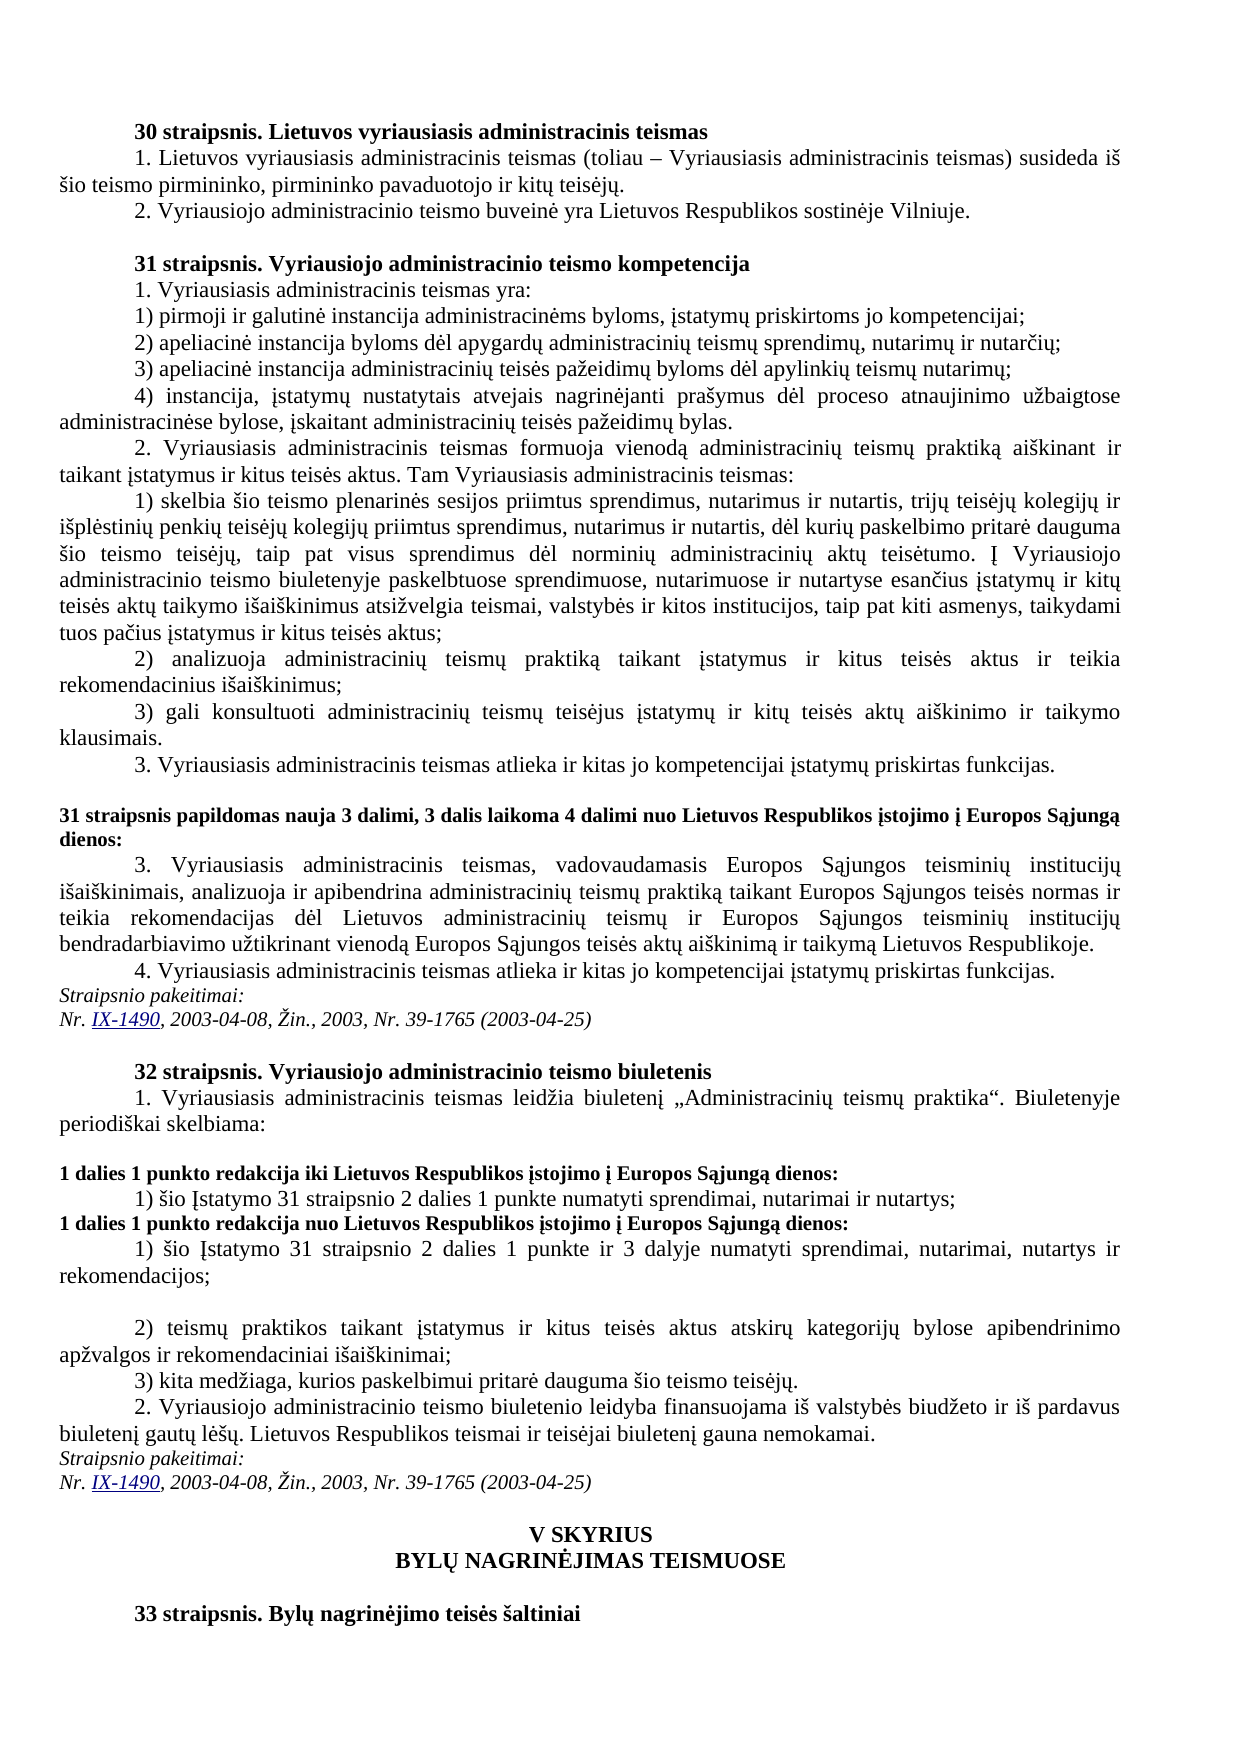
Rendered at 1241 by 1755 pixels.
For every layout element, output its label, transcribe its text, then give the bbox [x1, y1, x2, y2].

text 33 straipsnis. Bylų nagrinėjimo teisės šaltiniai [59, 1600, 1122, 1626]
text 2. Vyriausiasis administracinis teismas formuoja vienodą administracinių teismų praktiką aiškinant ir taikant įstatymus ir kitus teisės aktus. Tam Vyriausiasis administracinis teismas: [59, 434, 1122, 487]
text 31 straipsnis papildomas nauja 3 dalimi, 3 dalis laikoma 4 dalimi nuo Lietuvos Respublikos įstojimo į Europos Sąjungą dienos: [59, 803, 1122, 851]
text 2. Vyriausiojo administracinio teismo biuletenio leidyba finansuojama iš valstybės biudžeto ir iš pardavus biuletenį gautų lėšų. Lietuvos Respublikos teismai ir teisėjai biuletenį gauna nemokamai. [59, 1393, 1122, 1446]
text 1) šio Įstatymo 31 straipsnio 2 dalies 1 punkte numatyti sprendimai, nutarimai ir nutartys; [59, 1185, 1122, 1211]
text 4) instancija, įstatymų nustatytais atvejais nagrinėjanti prašymus dėl proceso atnaujinimo užbaigtose administracinėse bylose, įskaitant administracinių teisės pažeidimų bylas. [59, 382, 1122, 434]
text 3. Vyriausiasis administracinis teismas, vadovaudamasis Europos Sąjungos teisminių institucijų išaiškinimais, analizuoja ir apibendrina administracinių teismų praktiką taikant Europos Sąjungos teisės normas ir teikia rekomendacijas dėl Lietuvos administracinių teismų ir Europos Sąjungos teisminių institucijų bendradarbiavimo užtikrinant vienodą Europos Sąjungos teisės aktų aiškinimą ir taikymą Lietuvos Respublikoje. [59, 851, 1122, 957]
text Nr. IX-1490, 2003-04-08, Žin., 2003, Nr. 39-1765 (2003-04-25) [59, 1470, 1122, 1494]
text 1) šio Įstatymo 31 straipsnio 2 dalies 1 punkte ir 3 dalyje numatyti sprendimai, nutarimai, nutartys ir rekomendacijos; [59, 1235, 1122, 1288]
text 3) apeliacinė instancija administracinių teisės pažeidimų byloms dėl apylinkių teismų nutarimų; [59, 355, 1122, 382]
text 3. Vyriausiasis administracinis teismas atlieka ir kitas jo kompetencijai įstatymų priskirtas funkcijas. [59, 751, 1122, 777]
text Straipsnio pakeitimai: [59, 983, 1122, 1007]
text 1. Lietuvos vyriausiasis administracinis teismas (toliau – Vyriausiasis administracinis teismas) susideda iš šio teismo pirmininko, pirmininko pavaduotojo ir kitų teisėjų. [59, 144, 1122, 197]
subtitle BYLŲ NAGRINĖJIMAS TEISMUOSE [59, 1547, 1122, 1573]
subtitle V SKYRIUS [59, 1521, 1122, 1547]
text 4. Vyriausiasis administracinis teismas atlieka ir kitas jo kompetencijai įstatymų priskirtas funkcijas. [59, 957, 1122, 983]
text 1) pirmoji ir galutinė instancija administracinėms byloms, įstatymų priskirtoms jo kompetencijai; [59, 303, 1122, 329]
text 2) teismų praktikos taikant įstatymus ir kitus teisės aktus atskirų kategorijų bylose apibendrinimo apžvalgos ir rekomendaciniai išaiškinimai; [59, 1314, 1122, 1367]
text 3) gali konsultuoti administracinių teismų teisėjus įstatymų ir kitų teisės aktų aiškinimo ir taikymo klausimais. [59, 698, 1122, 751]
text 31 straipsnis. Vyriausiojo administracinio teismo kompetencija [59, 250, 1122, 276]
text Nr. IX-1490, 2003-04-08, Žin., 2003, Nr. 39-1765 (2003-04-25) [59, 1007, 1122, 1031]
text 2) apeliacinė instancija byloms dėl apygardų administracinių teismų sprendimų, nutarimų ir nutarčių; [59, 329, 1122, 355]
text 3) kita medžiaga, kurios paskelbimui pritarė dauguma šio teismo teisėjų. [59, 1367, 1122, 1393]
text 1 dalies 1 punkto redakcija iki Lietuvos Respublikos įstojimo į Europos Sąjungą dienos: [59, 1161, 1122, 1185]
text 30 straipsnis. Lietuvos vyriausiasis administracinis teismas [59, 118, 1122, 144]
text 1 dalies 1 punkto redakcija nuo Lietuvos Respublikos įstojimo į Europos Sąjungą dienos: [59, 1211, 1122, 1235]
text 32 straipsnis. Vyriausiojo administracinio teismo biuletenis [59, 1058, 1122, 1084]
text 2. Vyriausiojo administracinio teismo buveinė yra Lietuvos Respublikos sostinėje Vilniuje. [59, 197, 1122, 223]
text 1. Vyriausiasis administracinis teismas leidžia biuletenį „Administracinių teismų praktika“. Biuletenyje periodiškai skelbiama: [59, 1084, 1122, 1137]
text 1) skelbia šio teismo plenarinės sesijos priimtus sprendimus, nutarimus ir nutartis, trijų teisėjų kolegijų ir išplėstinių penkių teisėjų kolegijų priimtus sprendimus, nutarimus ir nutartis, dėl kurių paskelbimo pritarė dauguma šio teismo teisėjų, taip pat visus sprendimus dėl norminių administracinių aktų teisėtumo. Į Vyriausiojo administracinio teismo biuletenyje paskelbtuose sprendimuose, nutarimuose ir nutartyse esančius įstatymų ir kitų teisės aktų taikymo išaiškinimus atsižvelgia teismai, valstybės ir kitos institucijos, taip pat kiti asmenys, taikydami tuos pačius įstatymus ir kitus teisės aktus; [59, 487, 1122, 645]
text Straipsnio pakeitimai: [59, 1446, 1122, 1470]
text 1. Vyriausiasis administracinis teismas yra: [59, 276, 1122, 303]
text 2) analizuoja administracinių teismų praktiką taikant įstatymus ir kitus teisės aktus ir teikia rekomendacinius išaiškinimus; [59, 645, 1122, 698]
